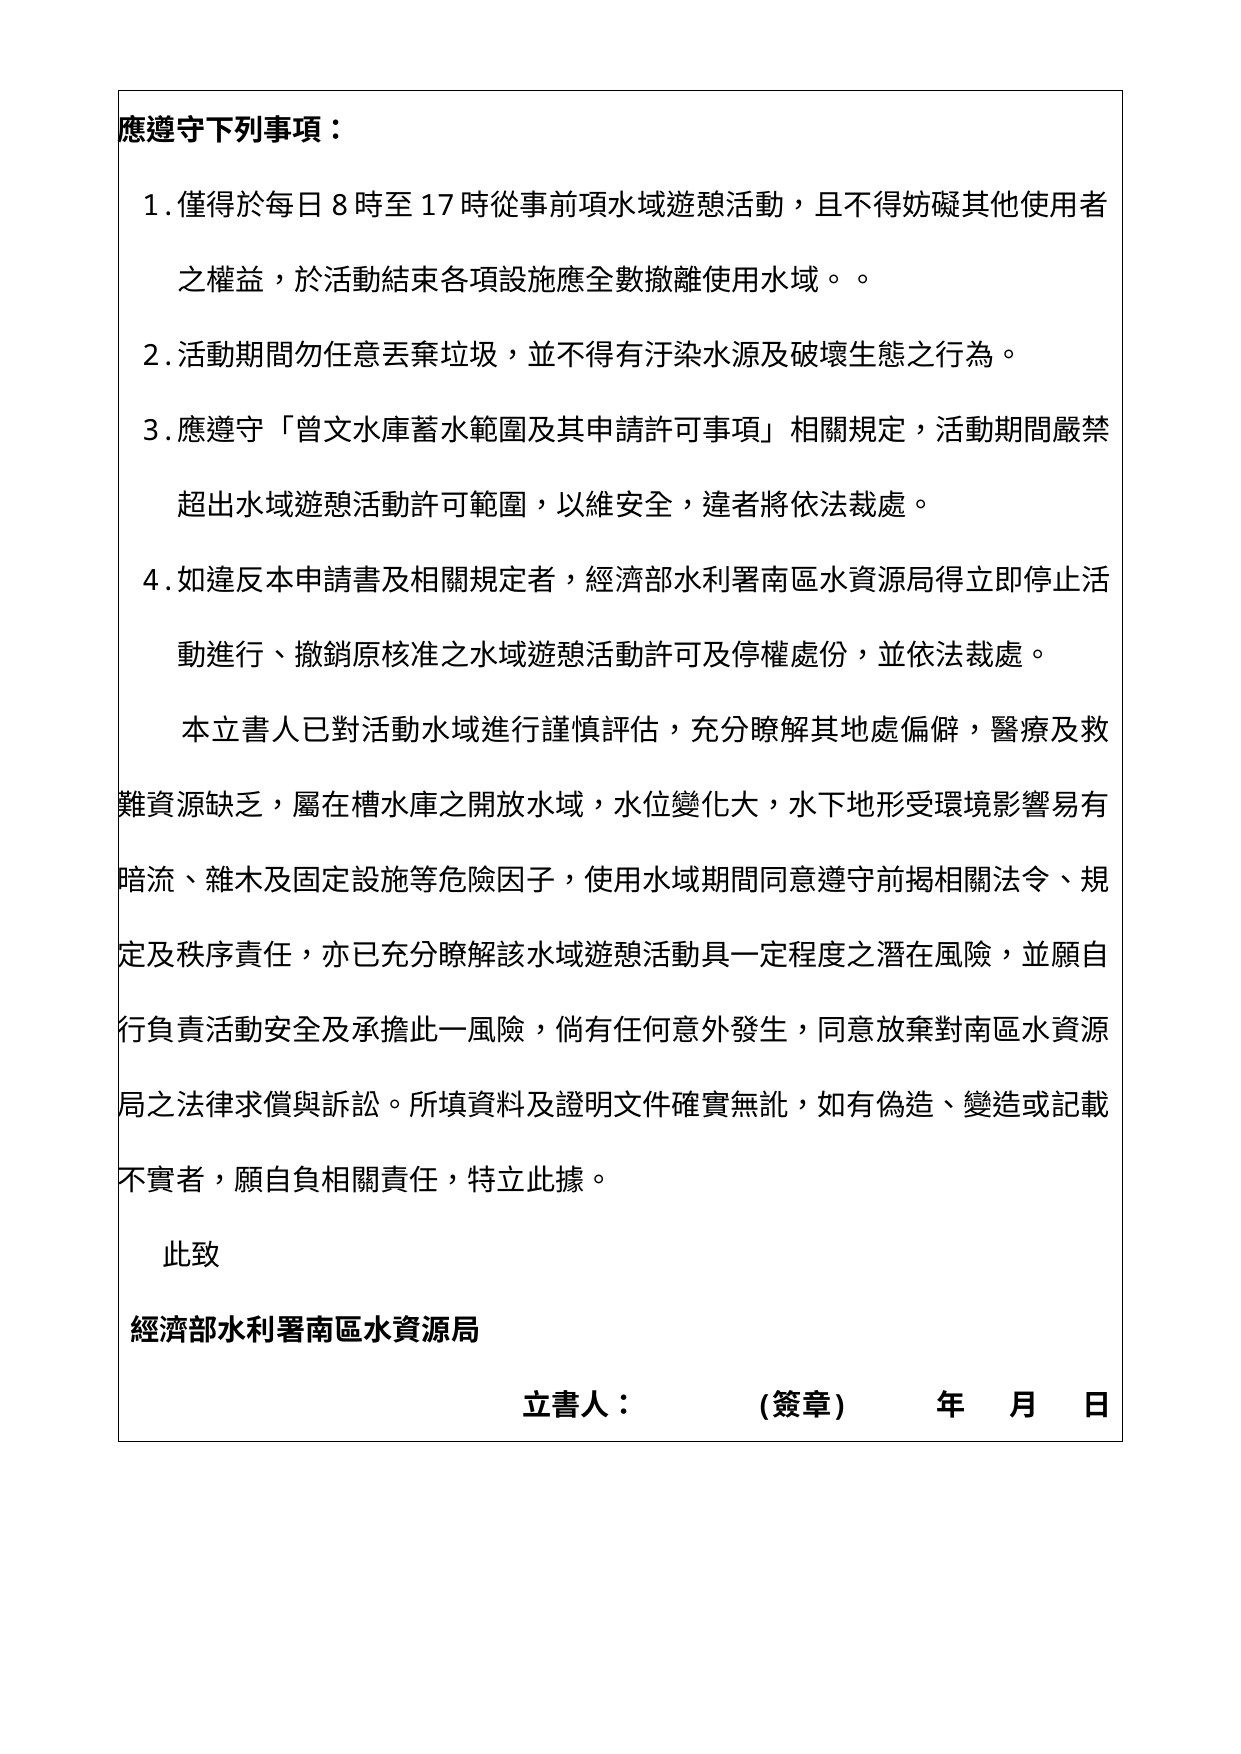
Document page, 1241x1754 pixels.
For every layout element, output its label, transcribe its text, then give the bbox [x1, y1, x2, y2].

table_cell 應遵守下列事項： 僅得於每日8時至17時從事前項水域遊憩活動，且不得妨礙其他使用者之權益，於活動結束各項設施應全數撤離使用水域。。 活動期間勿任意丟棄垃圾，並不得有汙染水源及破壞生態之行為。 應遵守「曾文水庫蓄水範圍及其申請許可事項」相關規定，活動期間嚴禁超出水域遊憩活動許可範圍，以維安全，違者將依法裁處。 如違反本申請書及相關規定者，經濟部水利署南區水資源局得立即停止活動進行、撤銷原核准之水域遊憩活動許可及停權處份，並依法裁處。 本立書人已對活動水域進行謹慎評估，充分瞭解其地處偏僻，醫療及救難資源缺乏，屬在槽水庫之開放水域，水位變化大，水下地形受環境影響易有暗流、雜木及固定設施等危險因子，使用水域期間同意遵守前揭相關法令、規定及秩序責任，亦已充分瞭解該水域遊憩活動具一定程度之潛在風險，並願自行負責活動安全及承擔此一風險，倘有任何意外發生，同意放棄對南區水資源局之法律求償與訴訟。所填資料及證明文件確實無訛，如有偽造、變造或記載不實者，願自負相關責任，特立此據。 此致 經濟部水利署南區水資源局 立書人： (簽章) 年 月 日 [119, 91, 1122, 1441]
